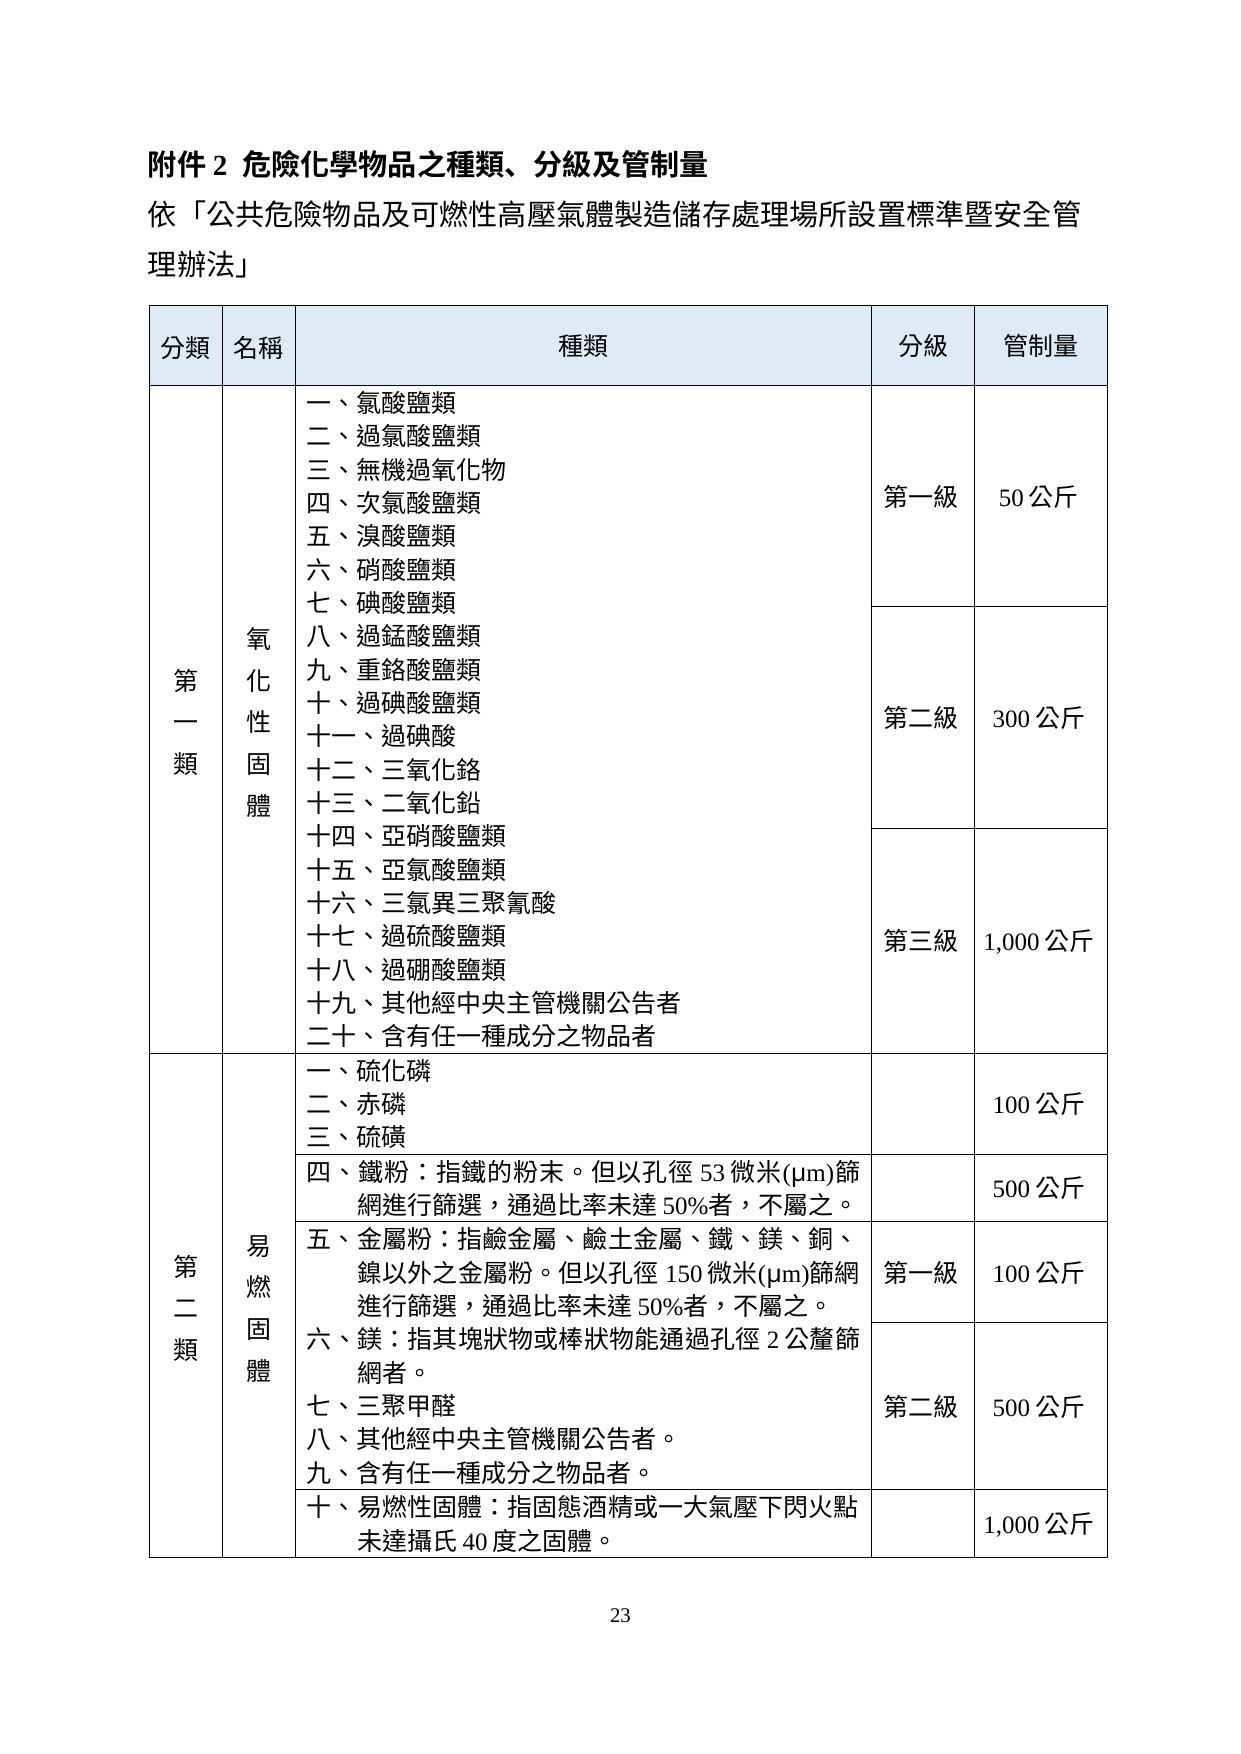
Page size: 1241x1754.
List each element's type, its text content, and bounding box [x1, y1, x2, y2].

table_cell 第二級 [872, 1323, 974, 1489]
table_cell 50公斤 [975, 386, 1107, 606]
table_cell 第一級 [872, 386, 974, 606]
table_header 名稱 [223, 306, 295, 385]
table_cell 第三級 [872, 829, 974, 1052]
table_cell 300公斤 [975, 607, 1107, 828]
table_cell 易 燃 固 體 [223, 1054, 295, 1557]
table_cell 500公斤 [975, 1323, 1107, 1489]
table_cell 四、鐵粉：指鐵的粉末。但以孔徑53微米(μm)篩網進行篩選，通過比率未達50%者，不屬之。 [296, 1155, 871, 1221]
table_header 分類 [150, 306, 222, 385]
table_cell 1,000公斤 [975, 1490, 1107, 1557]
text 依「公共危險物品及可燃性高壓氣體製造儲存處理場所設置標準暨安全管理辦法」 [148, 186, 1092, 286]
table_cell 100公斤 [975, 1222, 1107, 1322]
table_cell 第 一 類 [150, 386, 222, 1052]
table_header 管制量 [975, 306, 1107, 385]
table_cell 第一級 [872, 1222, 974, 1322]
table_cell [872, 1054, 974, 1153]
table_cell 1,000公斤 [975, 829, 1107, 1052]
text 附件 2 危險化學物品之種類、分級及管制量 [148, 136, 1092, 186]
table_cell 五、金屬粉：指鹼金屬、鹼土金屬、鐵、鎂、銅、鎳以外之金屬粉。但以孔徑150微米(μm)篩網進行篩選，通過比率未達50%者，不屬之。 六、鎂：指其塊狀物或棒狀物能通過孔徑2公釐篩網者。 七、三聚甲醛 八、其他經中央主管機關公告者。 九、含有任一種成分之物品者。 [296, 1222, 871, 1489]
table_cell 氧 化 性 固 體 [223, 386, 295, 1052]
table_cell 一、硫化磷 二、赤磷 三、硫磺 [296, 1054, 871, 1153]
table_cell [872, 1155, 974, 1221]
table_cell [872, 1490, 974, 1557]
table_cell 100公斤 [975, 1054, 1107, 1153]
table_header 分級 [872, 306, 974, 385]
table_cell 一、氯酸鹽類 二、過氯酸鹽類 三、無機過氧化物 四、次氯酸鹽類 五、溴酸鹽類 六、硝酸鹽類 七、碘酸鹽類 八、過錳酸鹽類 九、重鉻酸鹽類 十、過碘酸鹽類 十一、過碘酸 十二、三氧化鉻 十三、二氧化鉛 十四、亞硝酸鹽類 十五、亞氯酸鹽類 十六、三氯異三聚氰酸 十七、過硫酸鹽類 十八、過硼酸鹽類 十九、其他經中央主管機關公告者 二十、含有任一種成分之物品者 [296, 386, 871, 1052]
table_header 種類 [296, 306, 871, 385]
table_cell 第二級 [872, 607, 974, 828]
table_cell 第 二 類 [150, 1054, 222, 1557]
table_cell 十、易燃性固體：指固態酒精或一大氣壓下閃火點未達攝氏40度之固體。 [296, 1490, 871, 1557]
table_cell 500公斤 [975, 1155, 1107, 1221]
